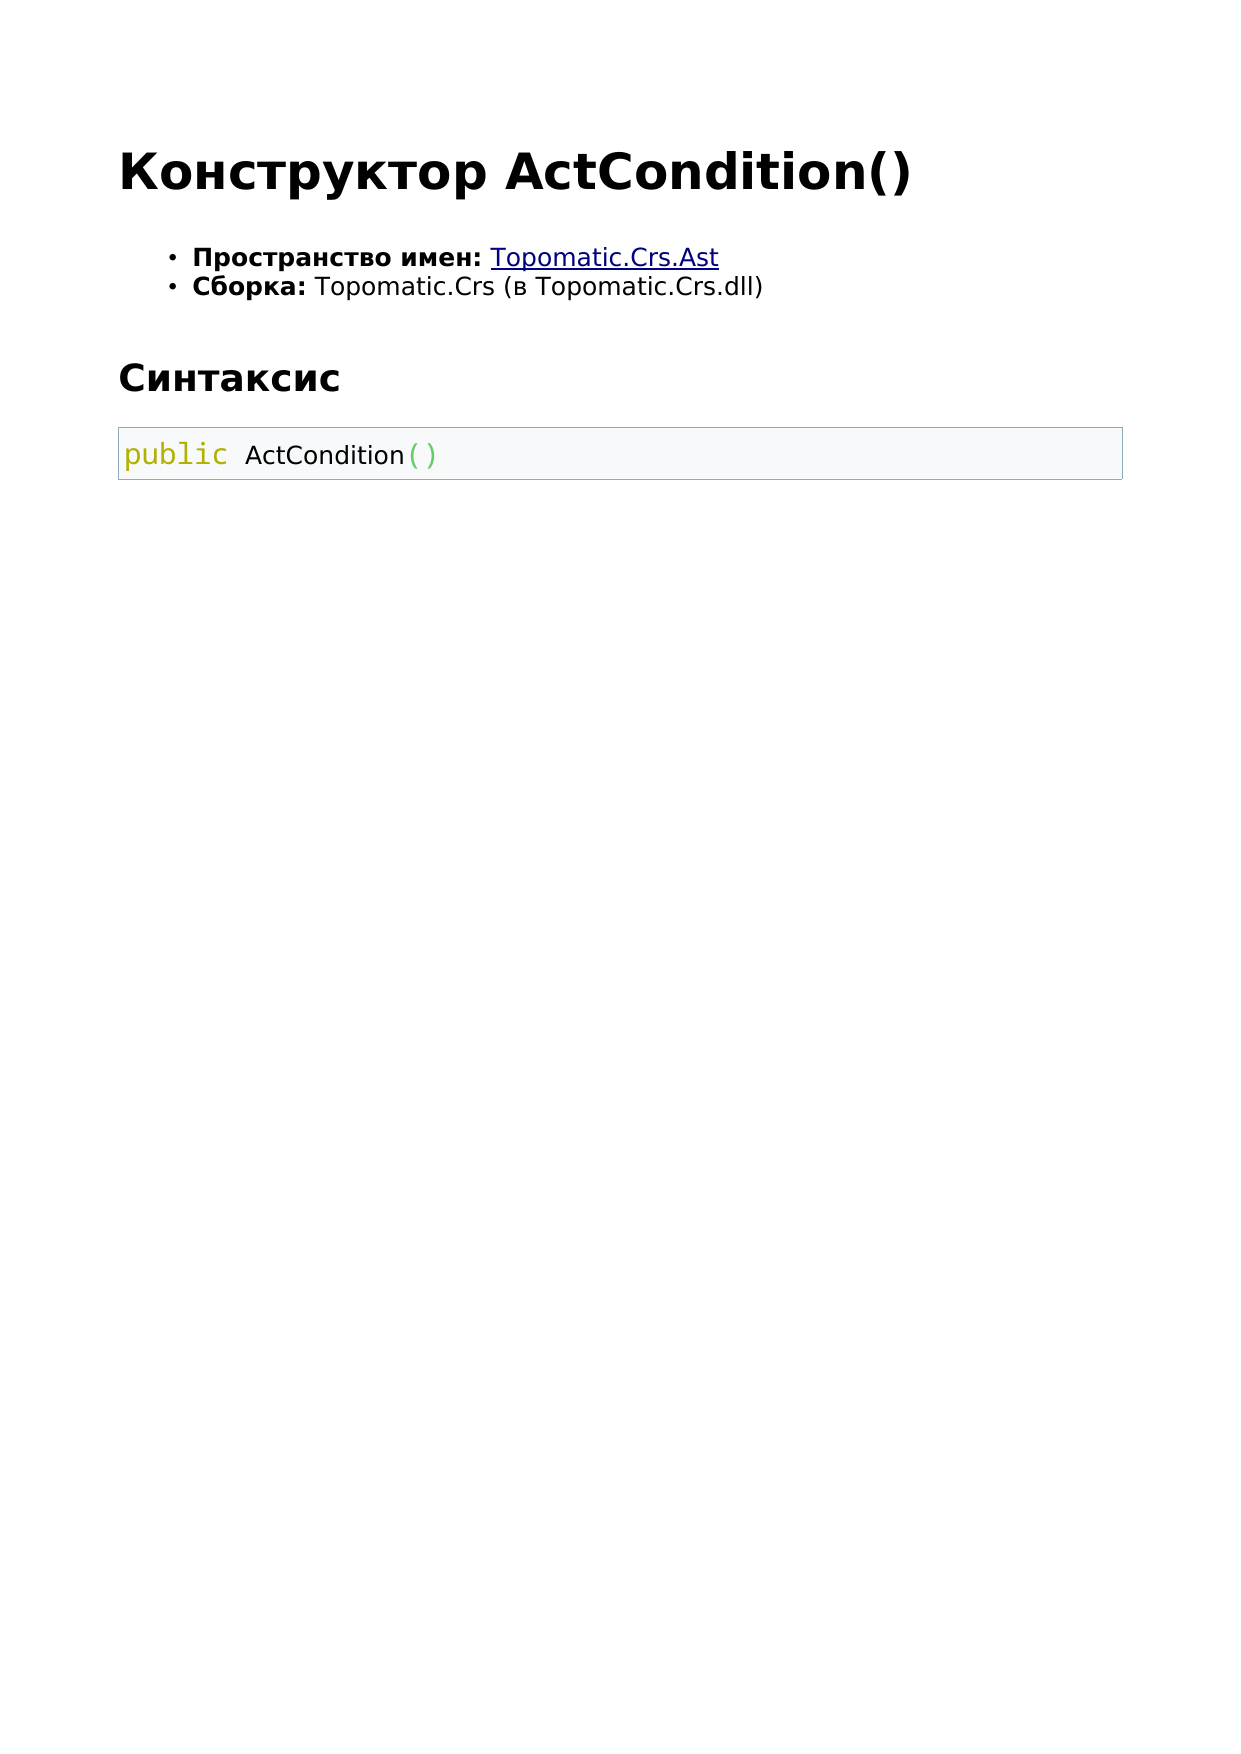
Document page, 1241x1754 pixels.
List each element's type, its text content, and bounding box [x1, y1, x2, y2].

list Пространство имен: Topomatic.Crs.Ast [177, 243, 1122, 272]
list Сборка: Topomatic.Crs (в Topomatic.Crs.dll) [177, 272, 1122, 302]
subtitle Конструктор ActCondition() [118, 143, 1122, 201]
subtitle Синтаксис [118, 356, 1122, 400]
table_header public ActCondition() [119, 428, 1122, 478]
